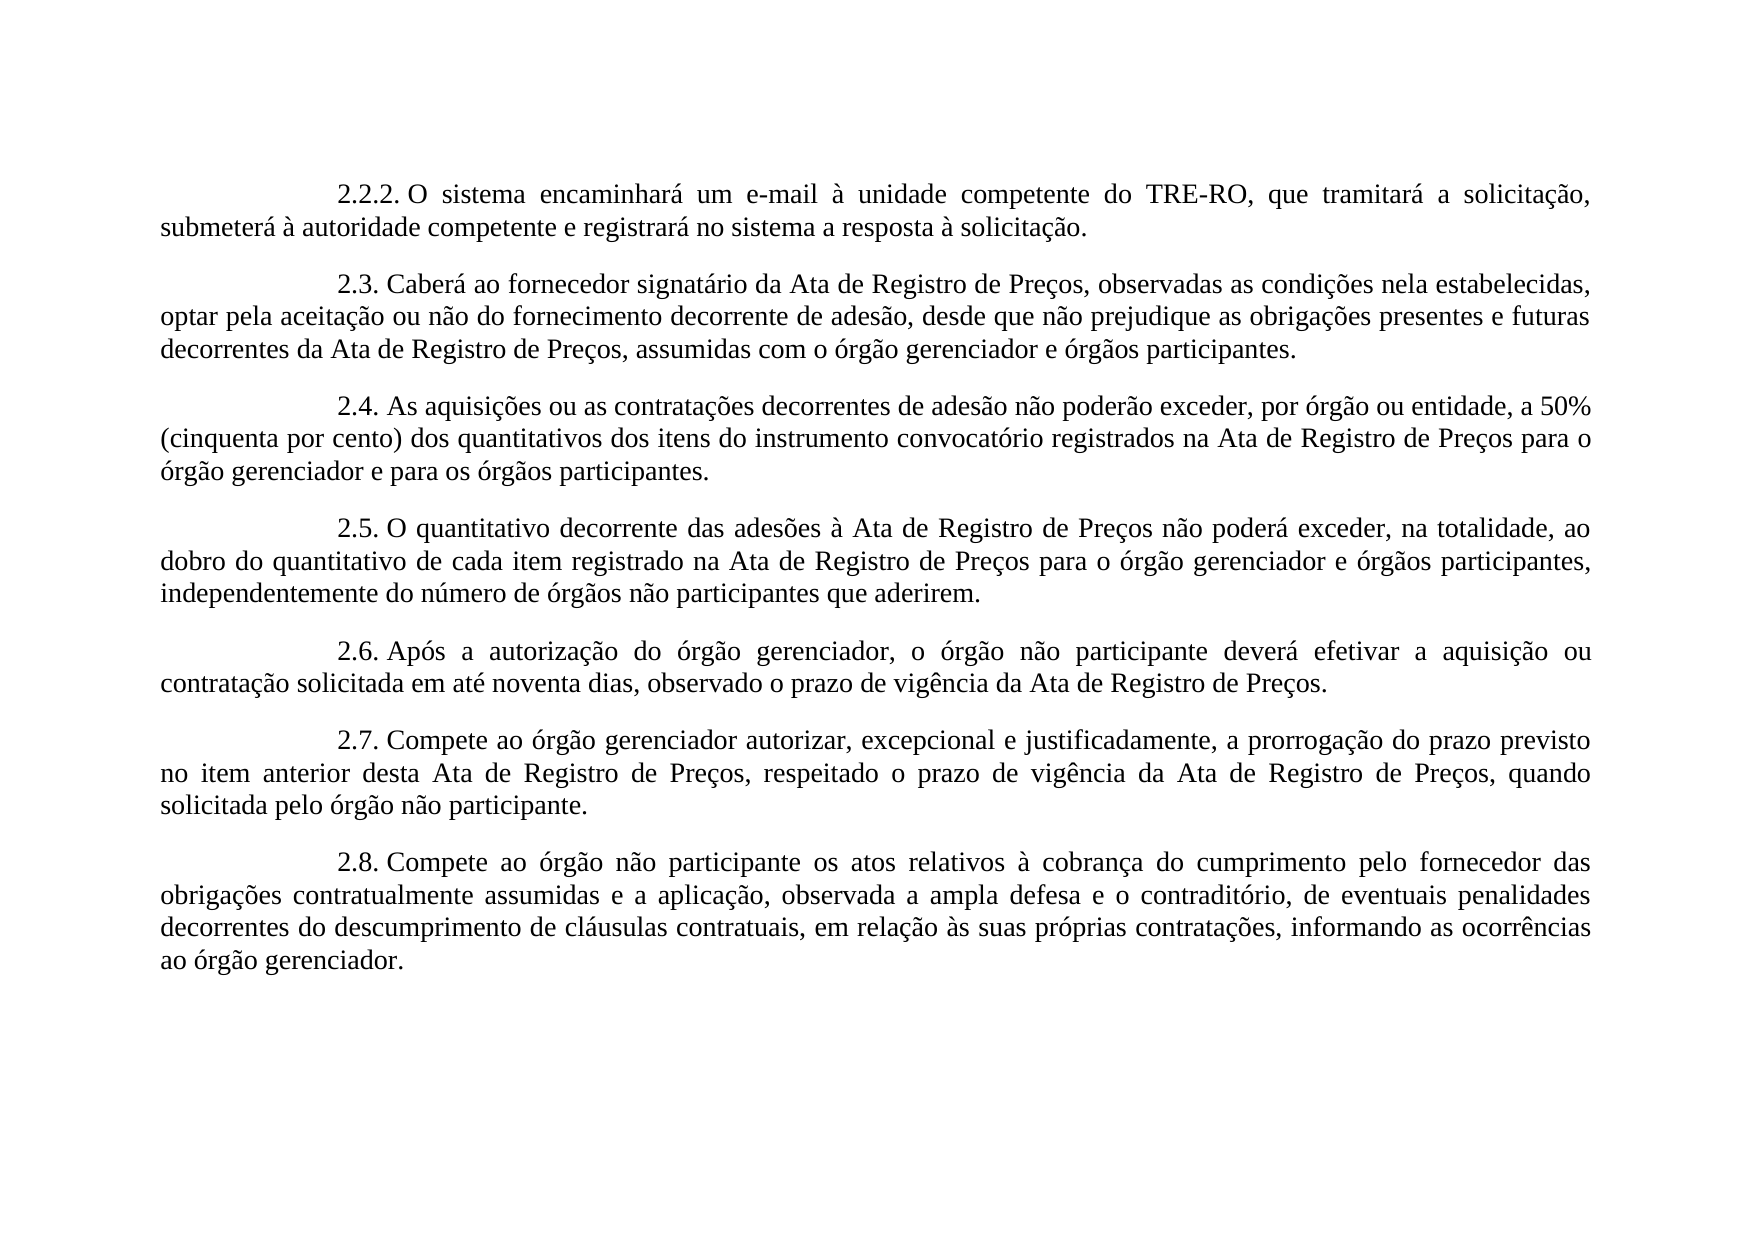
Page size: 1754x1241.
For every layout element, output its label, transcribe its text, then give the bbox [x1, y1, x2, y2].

text 2.7. Compete ao órgão gerenciador autorizar, excepcional e justificadamente, a prorrogação do prazo previsto no item anterior desta Ata de Registro de Preços, respeitado o prazo de vigência da Ata de Registro de Preços, quando solicitada pelo órgão não participante. [160, 723, 1594, 821]
text 2.5. O quantitativo decorrente das adesões à Ata de Registro de Preços não poderá exceder, na totalidade, ao dobro do quantitativo de cada item registrado na Ata de Registro de Preços para o órgão gerenciador e órgãos participantes, independentemente do número de órgãos não participantes que aderirem. [160, 511, 1594, 608]
text 2.2.2. O sistema encaminhará um e-mail à unidade competente do TRE-RO, que tramitará a solicitação, submeterá à autoridade competente e registrará no sistema a resposta à solicitação. [160, 177, 1594, 242]
text 2.6. Após a autorização do órgão gerenciador, o órgão não participante deverá efetivar a aquisição ou contratação solicitada em até noventa dias, observado o prazo de vigência da Ata de Registro de Preços. [160, 633, 1594, 698]
text 2.4. As aquisições ou as contratações decorrentes de adesão não poderão exceder, por órgão ou entidade, a 50% (cinquenta por cento) dos quantitativos dos itens do instrumento convocatório registrados na Ata de Registro de Preços para o órgão gerenciador e para os órgãos participantes. [160, 389, 1594, 486]
text 2.3. Caberá ao fornecedor signatário da Ata de Registro de Preços, observadas as condições nela estabelecidas, optar pela aceitação ou não do fornecimento decorrente de adesão, desde que não prejudique as obrigações presentes e futuras decorrentes da Ata de Registro de Preços, assumidas com o órgão gerenciador e órgãos participantes. [160, 267, 1594, 364]
text 2.8. Compete ao órgão não participante os atos relativos à cobrança do cumprimento pelo fornecedor das obrigações contratualmente assumidas e a aplicação, observada a ampla defesa e o contraditório, de eventuais penalidades decorrentes do descumprimento de cláusulas contratuais, em relação às suas próprias contratações, informando as ocorrências ao órgão gerenciador. [160, 846, 1594, 975]
